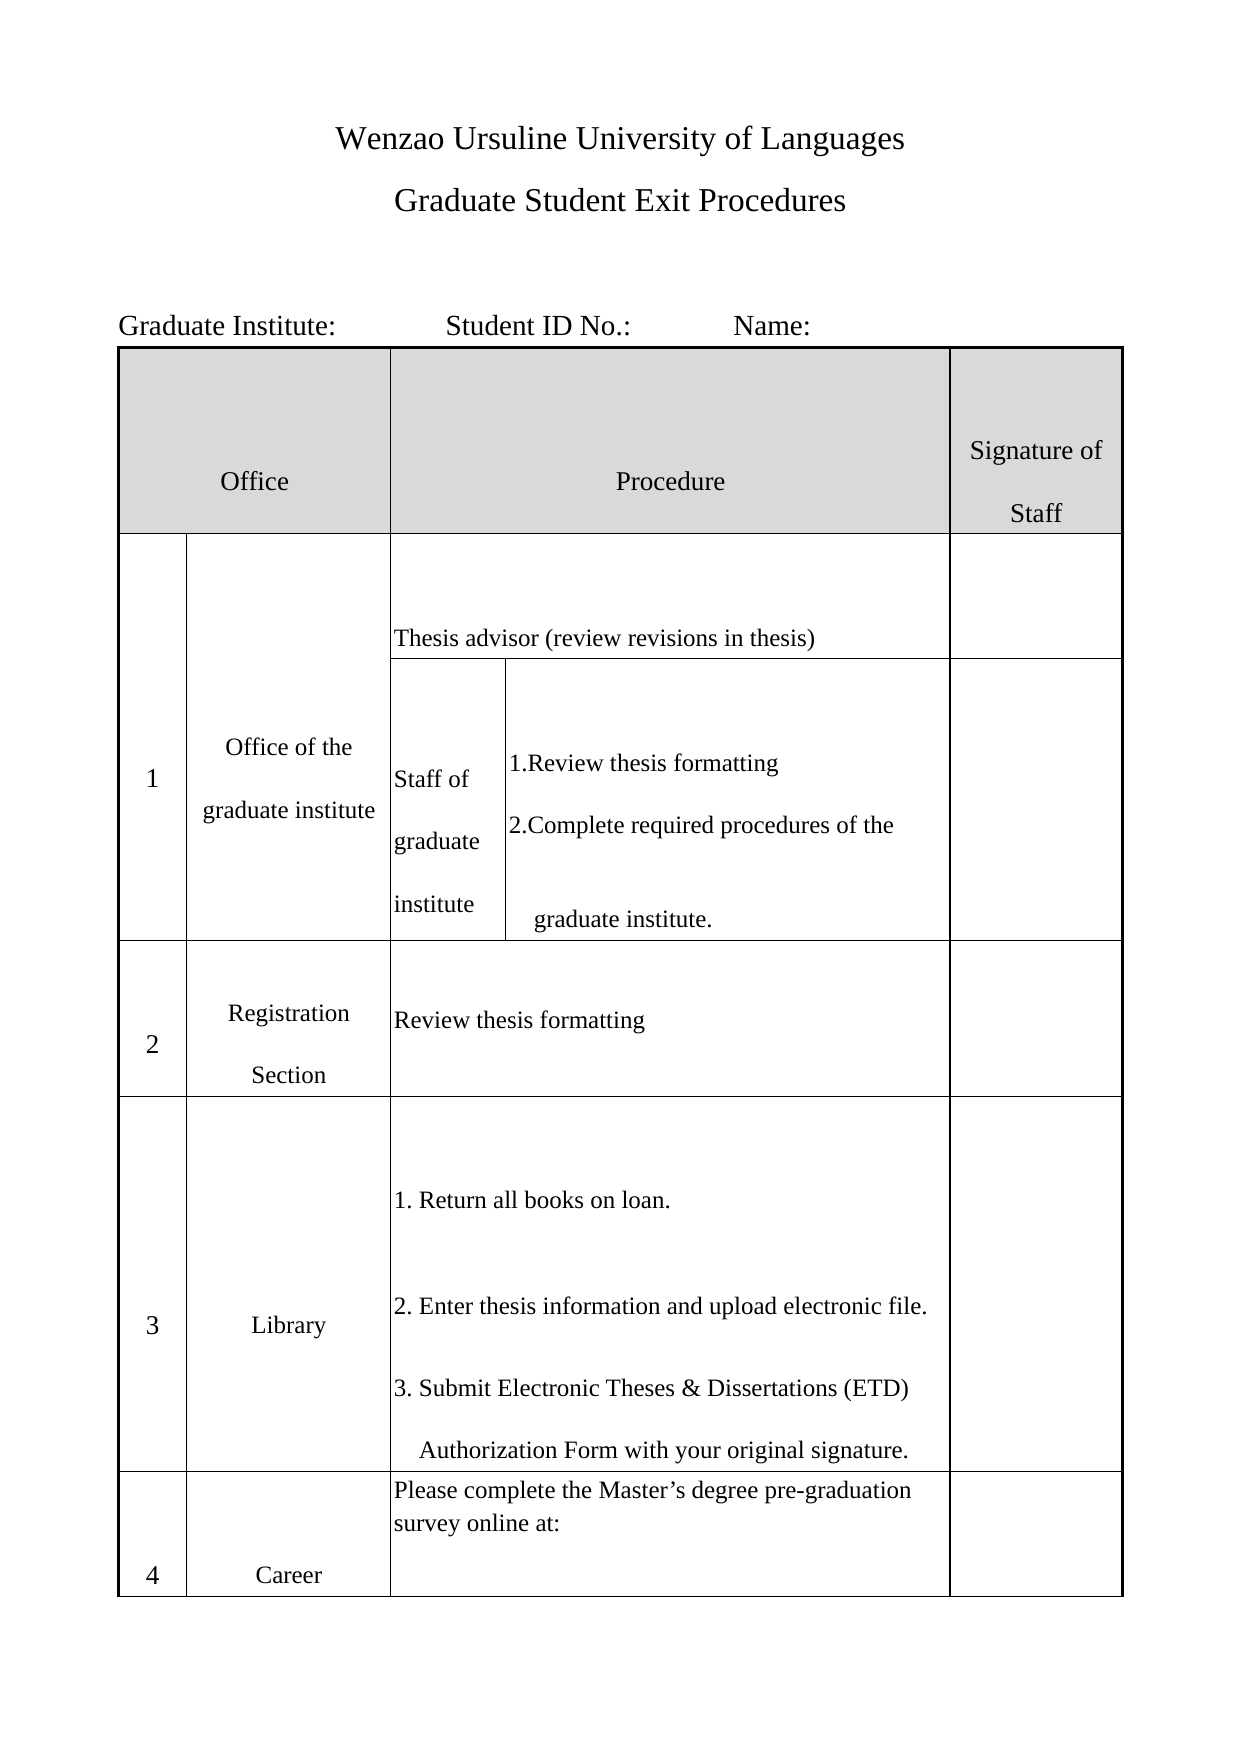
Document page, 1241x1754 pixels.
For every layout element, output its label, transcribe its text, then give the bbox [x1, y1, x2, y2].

text Wenzao Ursuline University of Languages [118, 96, 1122, 158]
table_cell Library [187, 1097, 390, 1471]
table_cell 4 [120, 1472, 186, 1596]
table_cell 1 [120, 534, 186, 939]
table_header Signature of Staff [951, 349, 1121, 533]
table_header Procedure [391, 349, 949, 533]
table_cell [951, 534, 1121, 658]
table_cell [951, 1097, 1121, 1471]
table_cell [951, 659, 1121, 939]
table_header Office [120, 349, 390, 533]
table_cell 2 [120, 941, 186, 1096]
table_cell Please complete the Master’s degree pre-graduation survey online at: [391, 1472, 949, 1596]
table_cell Registration Section [187, 941, 390, 1096]
table_cell [951, 1472, 1121, 1596]
text Graduate Institute: Student ID No.: Name: [118, 283, 1122, 346]
table_cell Review thesis formatting [391, 941, 949, 1096]
table_cell Thesis advisor (review revisions in thesis) [391, 534, 949, 658]
table_cell Career [187, 1472, 390, 1596]
table_cell Staff of graduate institute [391, 659, 505, 939]
table_cell [951, 941, 1121, 1096]
text Graduate Student Exit Procedures [118, 158, 1122, 221]
table_cell 3 [120, 1097, 186, 1471]
table_cell Office of the graduate institute [187, 534, 390, 939]
table_cell 1. Return all books on loan. 2. Enter thesis information and upload electronic file. 3. Submit Electronic Theses & Dissertations (ETD) Authorization Form with your original signature. [391, 1097, 949, 1471]
table_cell 1.Review thesis formatting 2.Complete required procedures of the graduate institute. [506, 659, 949, 939]
